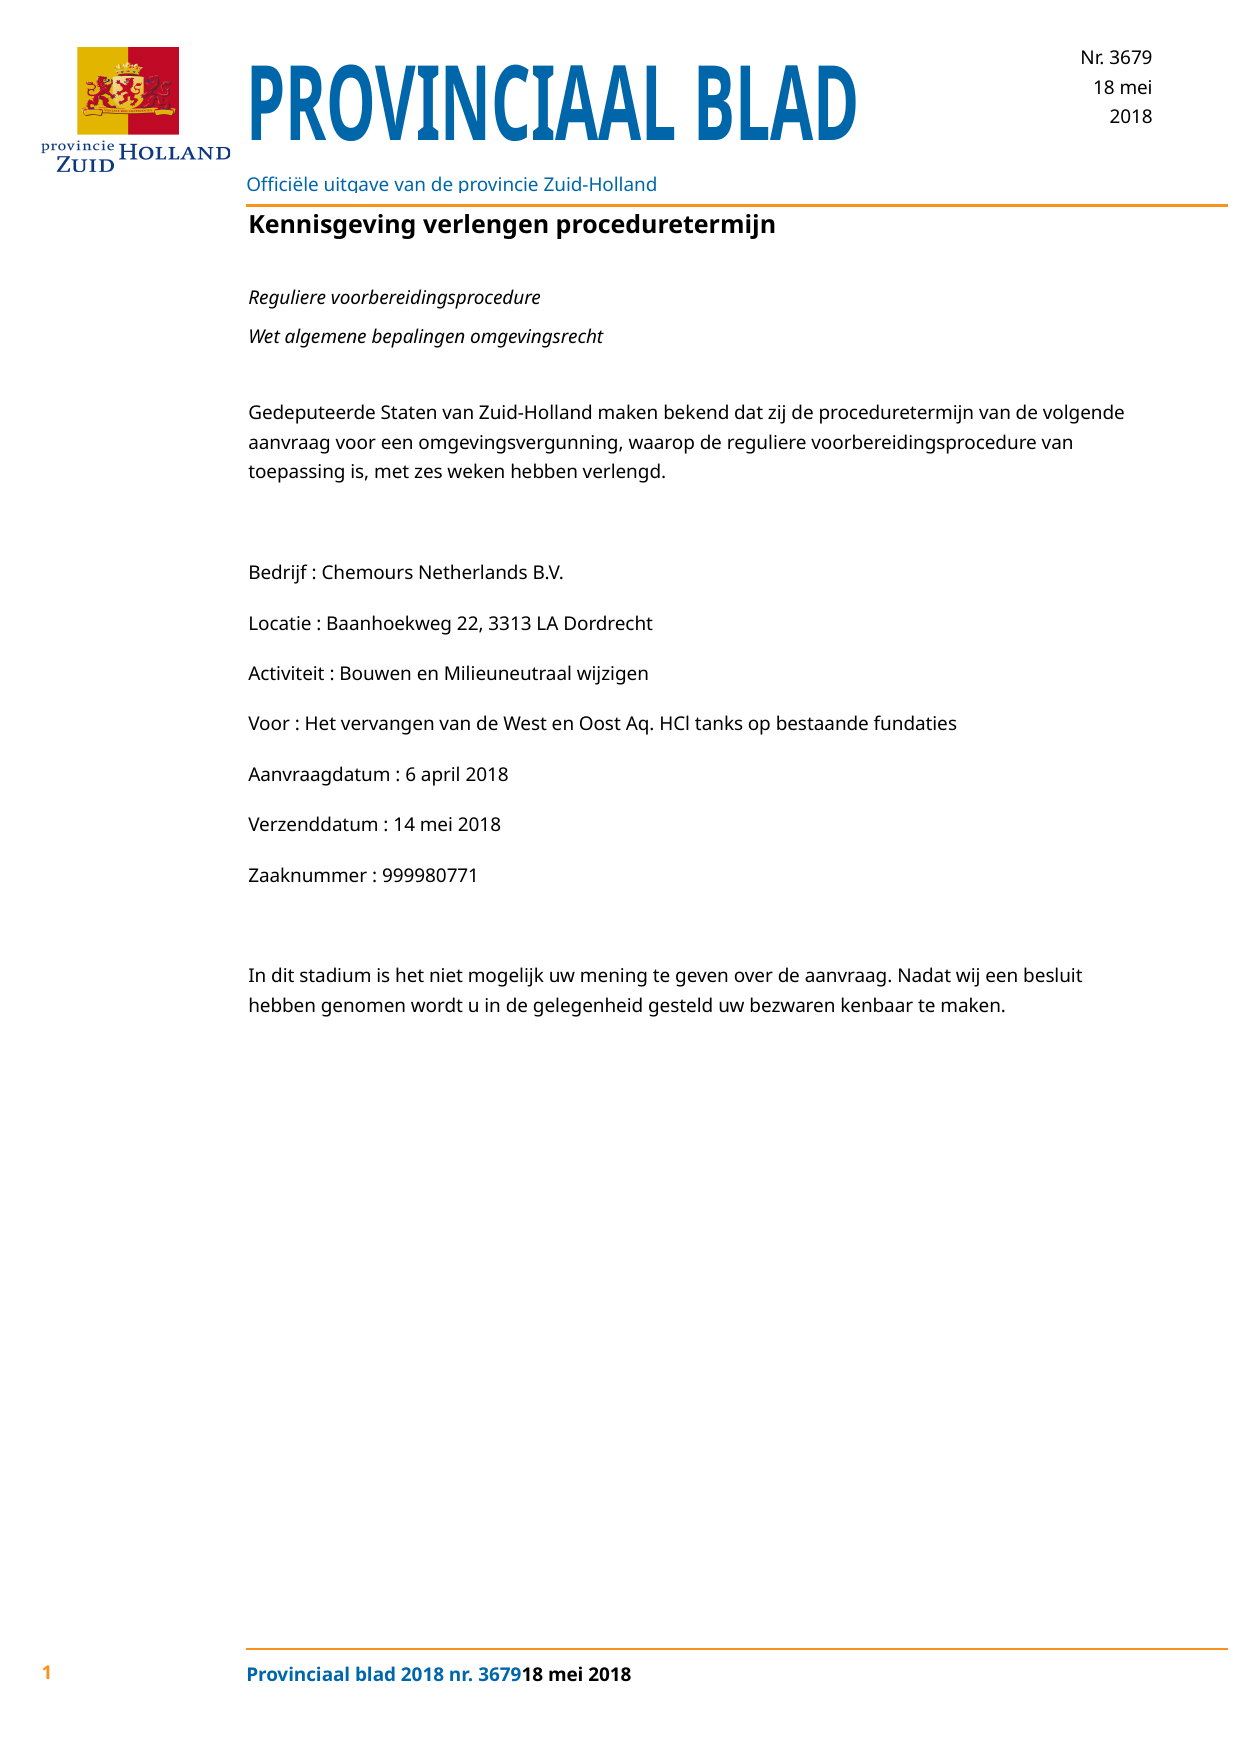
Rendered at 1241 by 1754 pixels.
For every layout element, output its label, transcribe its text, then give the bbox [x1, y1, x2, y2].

text Aanvraagdatum : 6 april 2018 [248, 761, 1152, 787]
text Wet algemene bepalingen omgevingsrecht [248, 323, 1152, 349]
text Gedeputeerde Staten van Zuid-Holland maken bekend dat zij de proceduretermijn van de volgende aanvraag voor een omgevingsvergunning, waarop de reguliere voorbereidingsprocedure van toepassing is, met zes weken hebben verlengd. [248, 399, 1152, 484]
text In dit stadium is het niet mogelijk uw mening te geven over de aanvraag. Nadat wij een besluit hebben genomen wordt u in de gelegenheid gesteld uw bezwaren kenbaar te maken. [248, 963, 1152, 1018]
text Activiteit : Bouwen en Milieuneutraal wijzigen [248, 660, 1152, 686]
picture [41, 47, 231, 172]
text Zaaknummer : 999980771 [248, 862, 1152, 887]
text Voor : Het vervangen van de West en Oost Aq. HCl tanks op bestaande fundaties [248, 711, 1152, 736]
text Reguliere voorbereidingsprocedure [248, 284, 1152, 309]
text Locatie : Baanhoekweg 22, 3313 LA Dordrecht [248, 610, 1152, 635]
text Kennisgeving verlengen proceduretermijn [248, 207, 1152, 241]
text Verzenddatum : 14 mei 2018 [248, 811, 1152, 837]
text Bedrijf : Chemours Netherlands B.V. [248, 559, 1152, 585]
